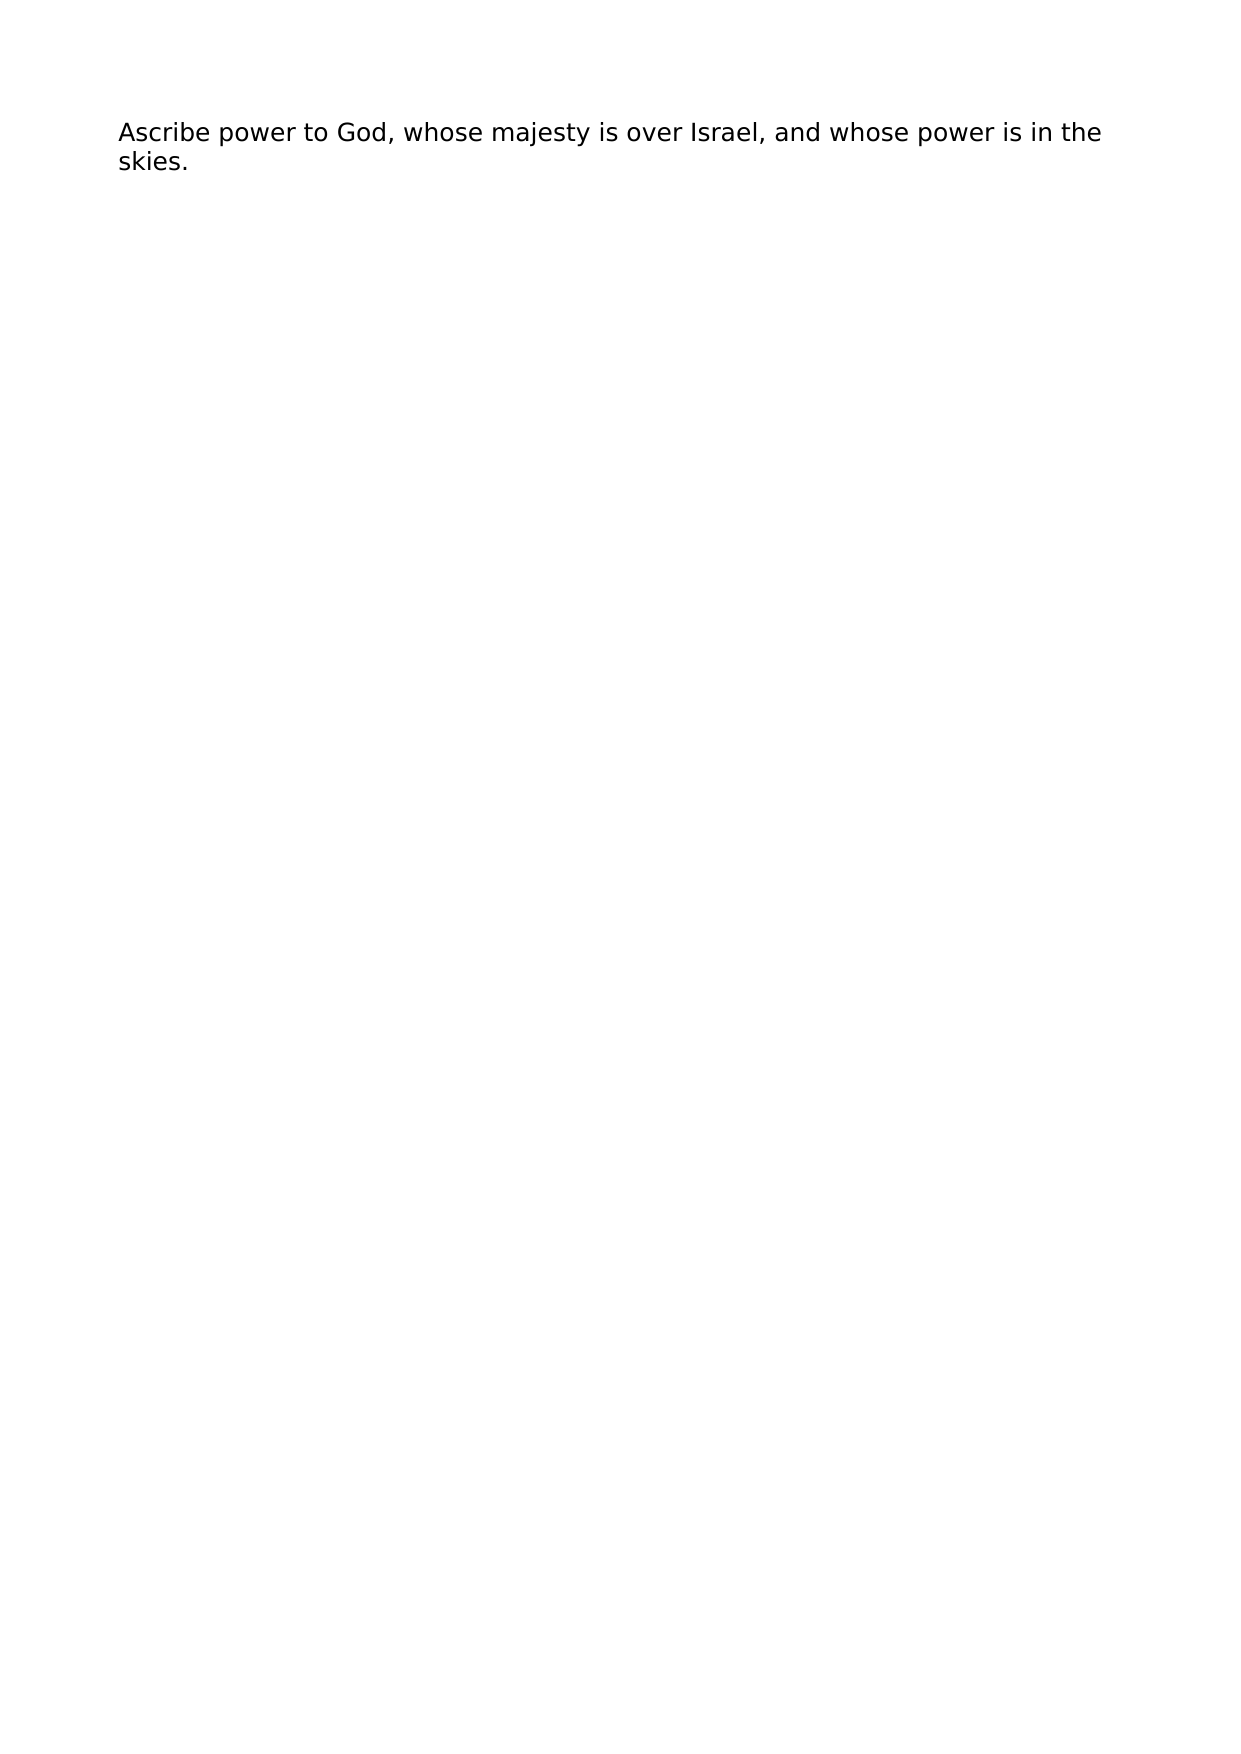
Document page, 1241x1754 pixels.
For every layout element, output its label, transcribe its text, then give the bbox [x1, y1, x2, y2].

text Ascribe power to God, whose majesty is over Israel, and whose power is in the skies. [118, 118, 1122, 176]
